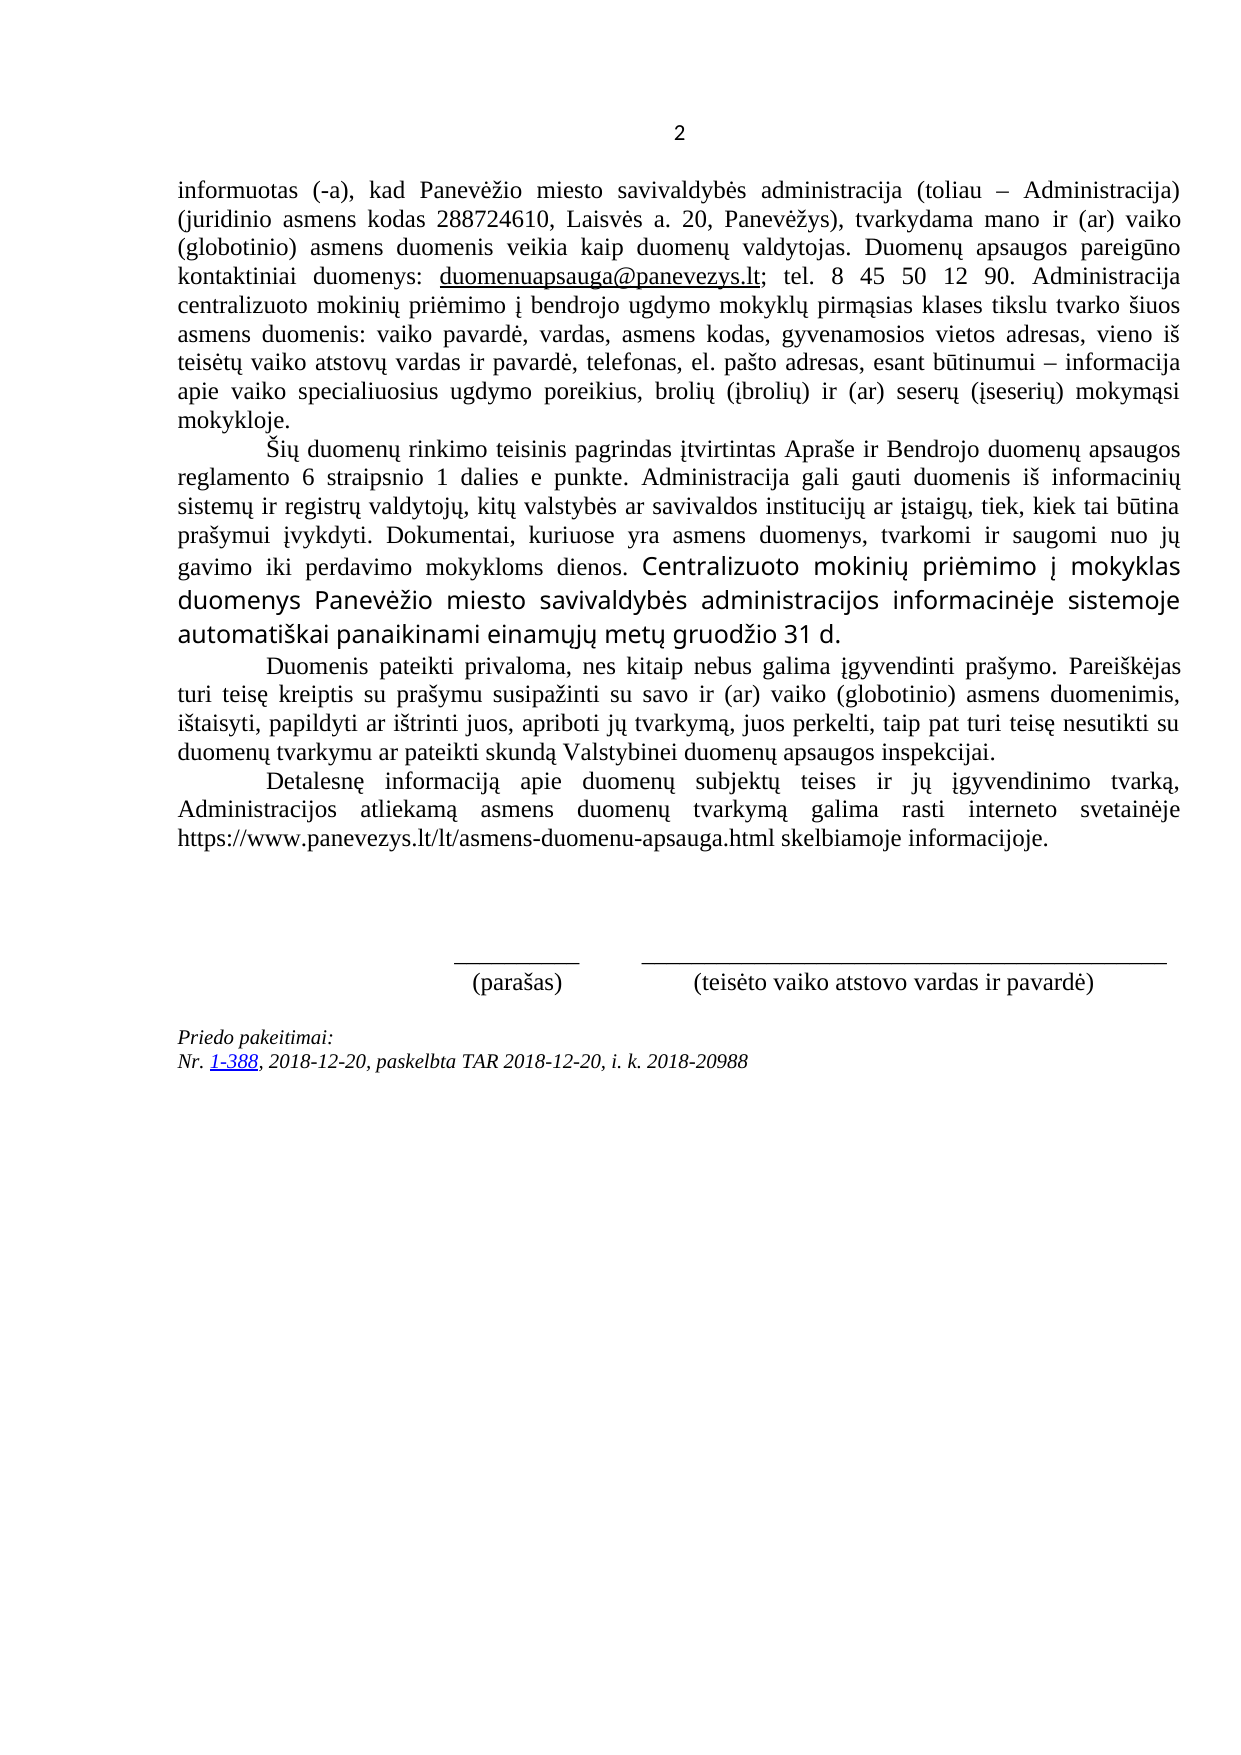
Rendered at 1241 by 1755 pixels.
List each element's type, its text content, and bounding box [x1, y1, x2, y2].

text Priedo pakeitimai: [177, 1024, 1181, 1049]
text Detalesnę informaciją apie duomenų subjektų teises ir jų įgyvendinimo tvarką, Administracijos atliekamą asmens duomenų tvarkymą galima rasti interneto svetainėje https://www.panevezys.lt/lt/asmens-duomenu-apsauga.html skelbiamoje informacijoje. [177, 766, 1181, 852]
text Šių duomenų rinkimo teisinis pagrindas įtvirtintas Apraše ir Bendrojo duomenų apsaugos reglamento 6 straipsnio 1 dalies e punkte. Administracija gali gauti duomenis iš informacinių sistemų ir registrų valdytojų, kitų valstybės ar savivaldos institucijų ar įstaigų, tiek, kiek tai būtina prašymui įvykdyti. Dokumentai, kuriuose yra asmens duomenys, tvarkomi ir saugomi nuo jų gavimo iki perdavimo mokykloms dienos. Centralizuoto mokinių priėmimo į mokyklas duomenys Panevėžio miesto savivaldybės administracijos informacinėje sistemoje automatiškai panaikinami einamųjų metų gruodžio 31 d. [177, 434, 1181, 651]
text __________ __________________________________________ [312, 938, 1181, 967]
text Duomenis pateikti privaloma, nes kitaip nebus galima įgyvendinti prašymo. Pareiškėjas turi teisę kreiptis su prašymu susipažinti su savo ir (ar) vaiko (globotinio) asmens duomenimis, ištaisyti, papildyti ar ištrinti juos, apriboti jų tvarkymą, juos perkelti, taip pat turi teisę nesutikti su duomenų tvarkymu ar pateikti skundą Valstybinei duomenų apsaugos inspekcijai. [177, 651, 1181, 766]
text Nr. 1-388, 2018-12-20, paskelbta TAR 2018-12-20, i. k. 2018-20988 [177, 1049, 1181, 1073]
text informuotas (-a), kad Panevėžio miesto savivaldybės administracija (toliau – Administracija) (juridinio asmens kodas 288724610, Laisvės a. 20, Panevėžys), tvarkydama mano ir (ar) vaiko (globotinio) asmens duomenis veikia kaip duomenų valdytojas. Duomenų apsaugos pareigūno kontaktiniai duomenys: duomenuapsauga@panevezys.lt; tel. 8 45 50 12 90. Administracija centralizuoto mokinių priėmimo į bendrojo ugdymo mokyklų pirmąsias klases tikslu tvarko šiuos asmens duomenis: vaiko pavardė, vardas, asmens kodas, gyvenamosios vietos adresas, vieno iš teisėtų vaiko atstovų vardas ir pavardė, telefonas, el. pašto adresas, esant būtinumui – informacija apie vaiko specialiuosius ugdymo poreikius, brolių (įbrolių) ir (ar) seserų (įseserių) mokymąsi mokykloje. [177, 175, 1181, 434]
text (parašas) (teisėto vaiko atstovo vardas ir pavardė) [472, 967, 1181, 996]
